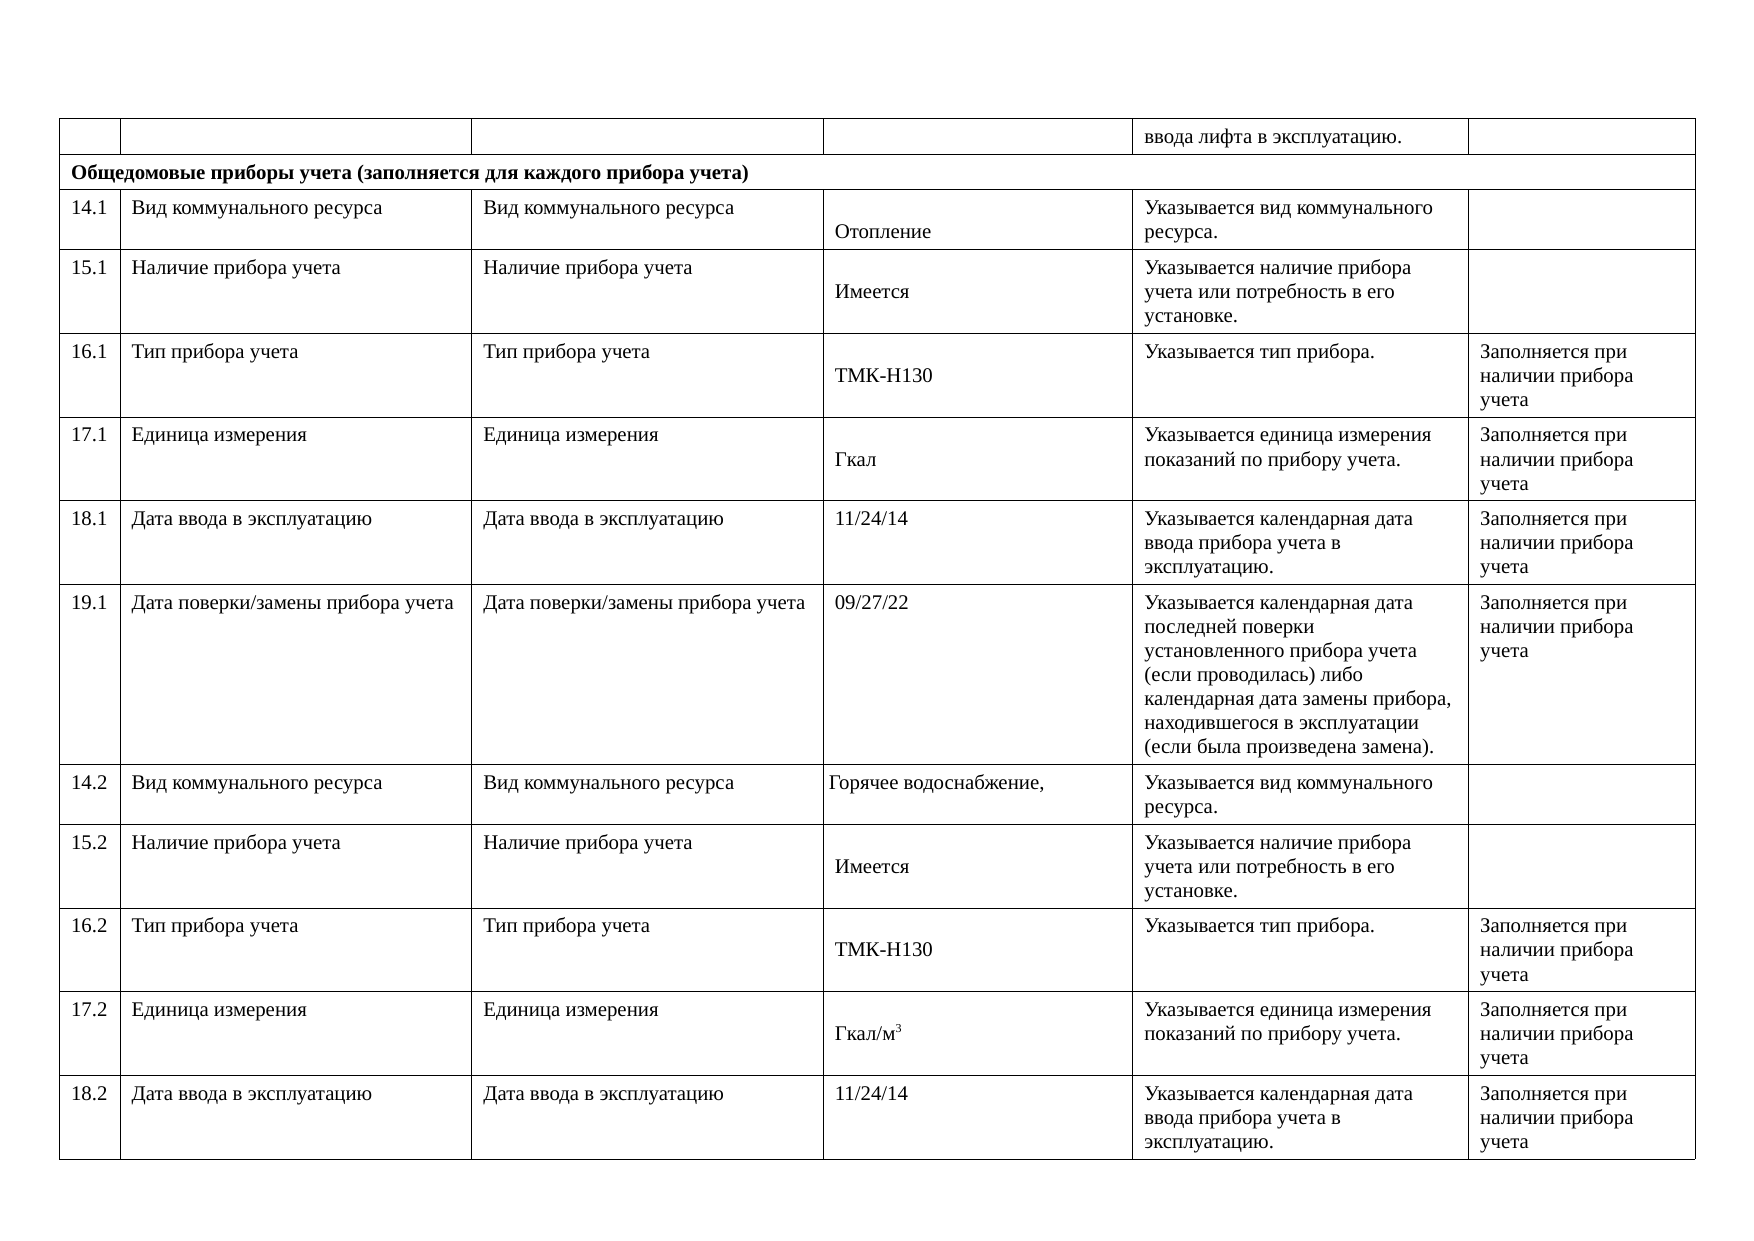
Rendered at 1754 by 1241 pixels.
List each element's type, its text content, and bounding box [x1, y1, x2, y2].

table_cell ТМК-Н130 [824, 909, 1132, 991]
table_cell ТМК-Н130 [824, 334, 1132, 417]
table_cell Заполняется при наличии прибора учета [1469, 501, 1695, 584]
table_cell 15.2 [60, 825, 120, 907]
table_cell Указывается наличие прибора учета или потребность в его установке. [1133, 825, 1468, 907]
table_cell Гкал/м3 [824, 992, 1132, 1075]
table_cell 27.09.22 [824, 585, 1132, 764]
table_cell 17.2 [60, 992, 120, 1075]
table_cell Заполняется при наличии прибора учета [1469, 992, 1695, 1075]
table_cell Тип прибора учета [121, 909, 471, 991]
table_cell Указывается наличие прибора учета или потребность в его установке. [1133, 250, 1468, 333]
table_cell Гкал [824, 418, 1132, 500]
table_cell Отопление [824, 190, 1132, 249]
table_cell Указывается календарная дата ввода прибора учета в эксплуатацию. [1133, 501, 1468, 584]
table_cell [824, 119, 1132, 154]
table_cell 16.2 [60, 909, 120, 991]
table_cell Заполняется при наличии прибора учета [1469, 909, 1695, 991]
table_cell Единица измерения [472, 992, 823, 1075]
table_cell [1469, 825, 1695, 907]
table_cell [472, 119, 823, 154]
table_cell Тип прибора учета [472, 909, 823, 991]
table_cell [121, 119, 471, 154]
table_cell 18.2 [60, 1076, 120, 1159]
table_cell 24.11.14 [824, 1076, 1132, 1159]
table_cell 16.1 [60, 334, 120, 417]
table_cell Заполняется при наличии прибора учета [1469, 334, 1695, 417]
table_cell Имеется [824, 250, 1132, 333]
table_cell [1469, 119, 1695, 154]
table_cell Наличие прибора учета [472, 250, 823, 333]
table_cell Общедомовые приборы учета (заполняется для каждого прибора учета) [60, 155, 1695, 189]
table_cell Единица измерения [121, 992, 471, 1075]
table_cell Горячее водоснабжение, [824, 765, 1132, 824]
table_cell Наличие прибора учета [472, 825, 823, 907]
table_cell Вид коммунального ресурса [121, 190, 471, 249]
table_cell Единица измерения [472, 418, 823, 500]
table_cell Дата ввода в эксплуатацию [121, 501, 471, 584]
table_cell [60, 119, 120, 154]
table_cell Дата ввода в эксплуатацию [121, 1076, 471, 1159]
table_cell Указывается вид коммунального ресурса. [1133, 765, 1468, 824]
table_cell ввода лифта в эксплуатацию. [1133, 119, 1468, 154]
table_cell Тип прибора учета [121, 334, 471, 417]
table_cell 14.2 [60, 765, 120, 824]
table_cell Заполняется при наличии прибора учета [1469, 1076, 1695, 1159]
table_cell Указывается календарная дата ввода прибора учета в эксплуатацию. [1133, 1076, 1468, 1159]
table_cell Дата ввода в эксплуатацию [472, 1076, 823, 1159]
table_cell [1469, 250, 1695, 333]
table_cell 14.1 [60, 190, 120, 249]
table_cell Указывается календарная дата последней поверки установленного прибора учета (если проводилась) либо календарная дата замены прибора, находившегося в эксплуатации (если была произведена замена). [1133, 585, 1468, 764]
table_cell Указывается вид коммунального ресурса. [1133, 190, 1468, 249]
table_cell Вид коммунального ресурса [121, 765, 471, 824]
table_cell Указывается тип прибора. [1133, 334, 1468, 417]
table_cell 17.1 [60, 418, 120, 500]
table_cell Вид коммунального ресурса [472, 765, 823, 824]
table_cell Наличие прибора учета [121, 250, 471, 333]
table_cell [1469, 190, 1695, 249]
table_cell Имеется [824, 825, 1132, 907]
table_cell Дата поверки/замены прибора учета [472, 585, 823, 764]
table_cell 19.1 [60, 585, 120, 764]
table_cell Указывается тип прибора. [1133, 909, 1468, 991]
table_cell 15.1 [60, 250, 120, 333]
table_cell Дата поверки/замены прибора учета [121, 585, 471, 764]
table_cell [1469, 765, 1695, 824]
table_cell Заполняется при наличии прибора учета [1469, 585, 1695, 764]
table_cell Дата ввода в эксплуатацию [472, 501, 823, 584]
table_cell Вид коммунального ресурса [472, 190, 823, 249]
table_cell Тип прибора учета [472, 334, 823, 417]
table_cell 24.11.14 [824, 501, 1132, 584]
table_cell Указывается единица измерения показаний по прибору учета. [1133, 992, 1468, 1075]
table_cell Единица измерения [121, 418, 471, 500]
table_cell Заполняется при наличии прибора учета [1469, 418, 1695, 500]
table_cell Наличие прибора учета [121, 825, 471, 907]
table_cell Указывается единица измерения показаний по прибору учета. [1133, 418, 1468, 500]
table_cell 18.1 [60, 501, 120, 584]
